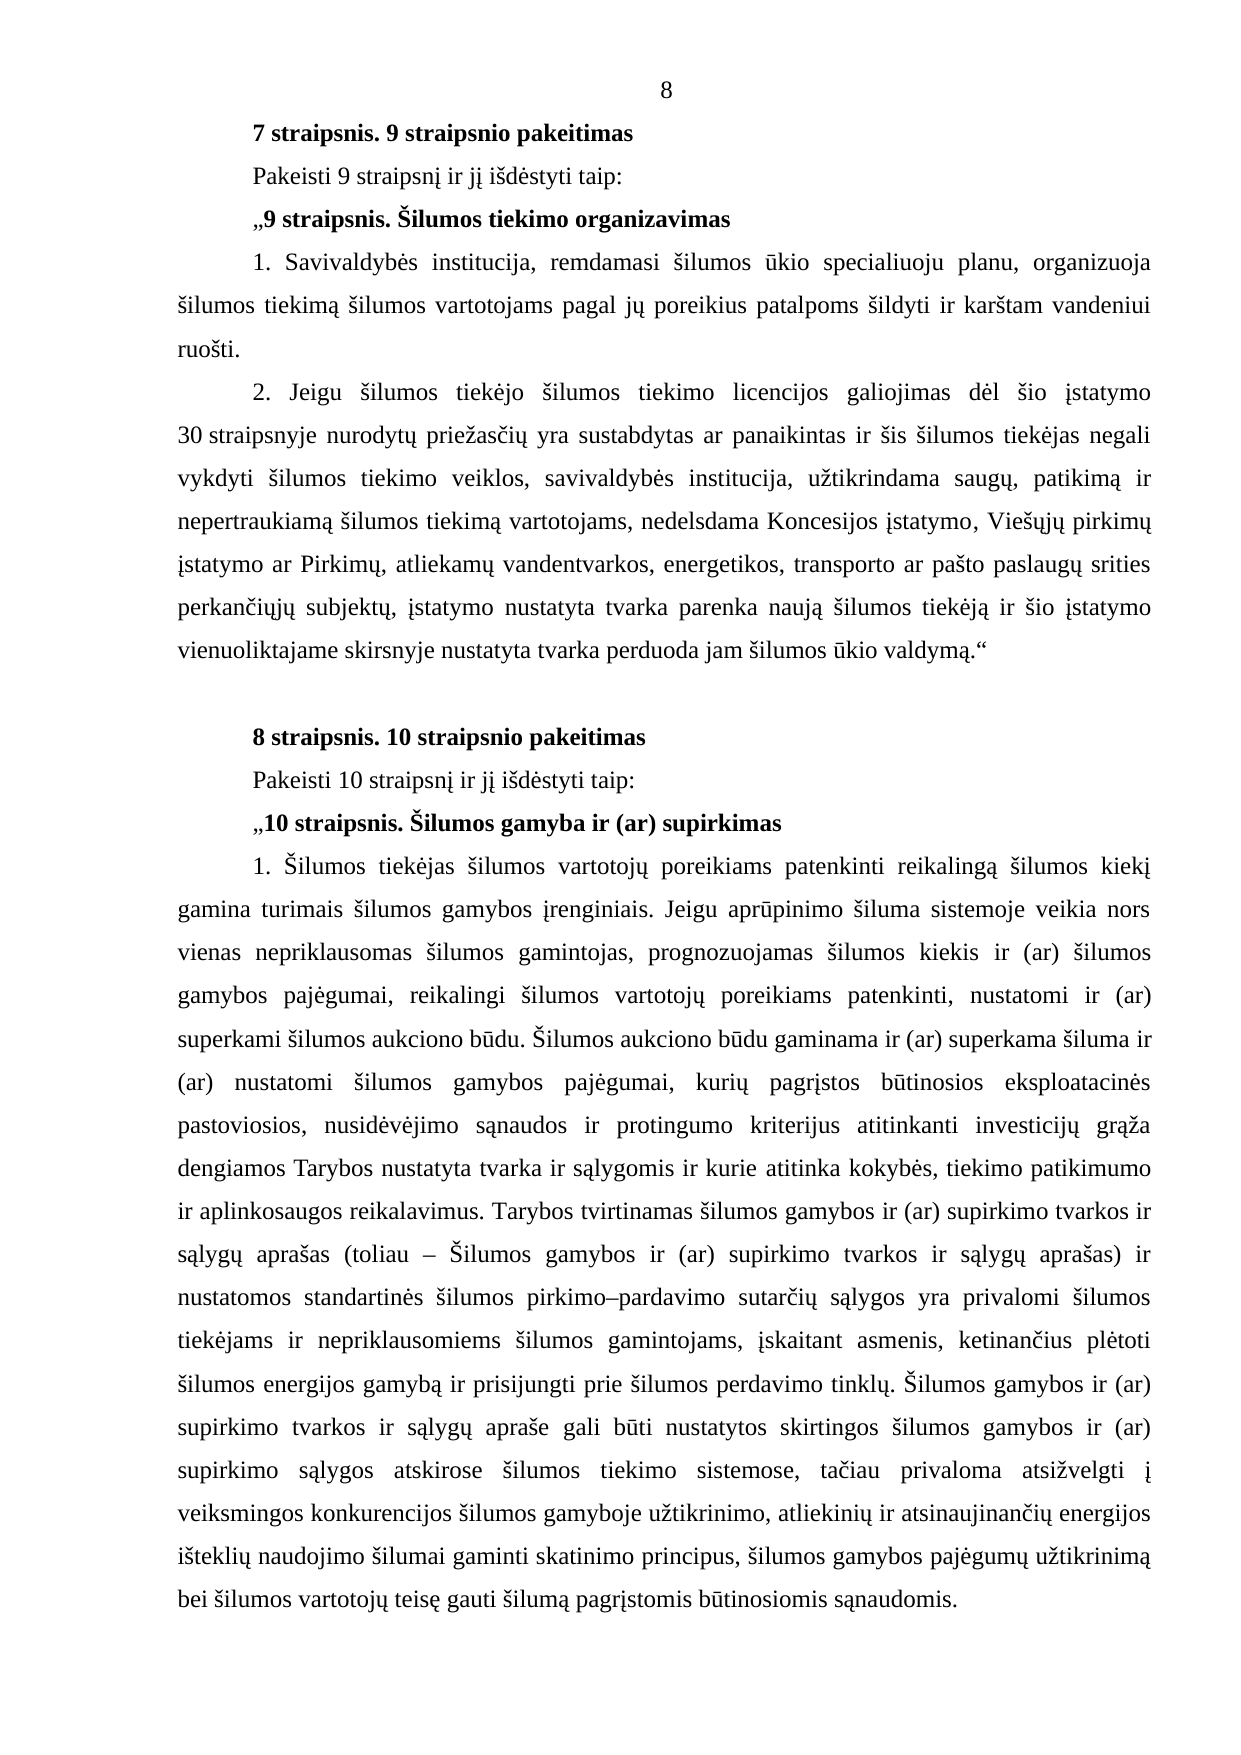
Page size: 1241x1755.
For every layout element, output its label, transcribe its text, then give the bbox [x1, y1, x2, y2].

text 1. Šilumos tiekėjas šilumos vartotojų poreikiams patenkinti reikalingą šilumos kiekį gamina turimais šilumos gamybos įrenginiais. Jeigu aprūpinimo šiluma sistemoje veikia nors vienas nepriklausomas šilumos gamintojas, prognozuojamas šilumos kiekis ir (ar) šilumos gamybos pajėgumai, reikalingi šilumos vartotojų poreikiams patenkinti, nustatomi ir (ar) superkami šilumos aukciono būdu. Šilumos aukciono būdu gaminama ir (ar) superkama šiluma ir (ar) nustatomi šilumos gamybos pajėgumai, kurių pagrįstos būtinosios eksploatacinės pastoviosios, nusidėvėjimo sąnaudos ir protingumo kriterijus atitinkanti investicijų grąža dengiamos Tarybos nustatyta tvarka ir sąlygomis ir kurie atitinka kokybės, tiekimo patikimumo ir aplinkosaugos reikalavimus. Tarybos tvirtinamas šilumos gamybos ir (ar) supirkimo tvarkos ir sąlygų aprašas (toliau – Šilumos gamybos ir (ar) supirkimo tvarkos ir sąlygų aprašas) ir nustatomos standartinės šilumos pirkimo–pardavimo sutarčių sąlygos yra privalomi šilumos tiekėjams ir nepriklausomiems šilumos gamintojams, įskaitant asmenis, ketinančius plėtoti šilumos energijos gamybą ir prisijungti prie šilumos perdavimo tinklų. Šilumos gamybos ir (ar) supirkimo tvarkos ir sąlygų apraše gali būti nustatytos skirtingos šilumos gamybos ir (ar) supirkimo sąlygos atskirose šilumos tiekimo sistemose, tačiau privaloma atsižvelgti į veiksmingos konkurencijos šilumos gamyboje užtikrinimo, atliekinių ir atsinaujinančių energijos išteklių naudojimo šilumai gaminti skatinimo principus, šilumos gamybos pajėgumų užtikrinimą bei šilumos vartotojų teisę gauti šilumą pagrįstomis būtinosiomis sąnaudomis. [177, 851, 1152, 1613]
text „10 straipsnis. Šilumos gamyba ir (ar) supirkimas [177, 808, 1152, 837]
text „9 straipsnis. Šilumos tiekimo organizavimas [177, 204, 1152, 233]
text 7 straipsnis. 9 straipsnio pakeitimas [177, 118, 1152, 147]
text Pakeisti 10 straipsnį ir jį išdėstyti taip: [177, 765, 1152, 794]
text 8 straipsnis. 10 straipsnio pakeitimas [177, 722, 1152, 751]
text 1. Savivaldybės institucija, remdamasi šilumos ūkio specialiuoju planu, organizuoja šilumos tiekimą šilumos vartotojams pagal jų poreikius patalpoms šildyti ir karštam vandeniui ruošti. [177, 247, 1152, 362]
text Pakeisti 9 straipsnį ir jį išdėstyti taip: [177, 161, 1152, 190]
text 2. Jeigu šilumos tiekėjo šilumos tiekimo licencijos galiojimas dėl šio įstatymo 30 straipsnyje nurodytų priežasčių yra sustabdytas ar panaikintas ir šis šilumos tiekėjas negali vykdyti šilumos tiekimo veiklos, savivaldybės institucija, užtikrindama saugų, patikimą ir nepertraukiamą šilumos tiekimą vartotojams, nedelsdama Koncesijos įstatymo, Viešųjų pirkimų įstatymo ar Pirkimų, atliekamų vandentvarkos, energetikos, transporto ar pašto paslaugų srities perkančiųjų subjektų, įstatymo nustatyta tvarka parenka naują šilumos tiekėją ir šio įstatymo vienuoliktajame skirsnyje nustatyta tvarka perduoda jam šilumos ūkio valdymą.“ [177, 377, 1152, 664]
